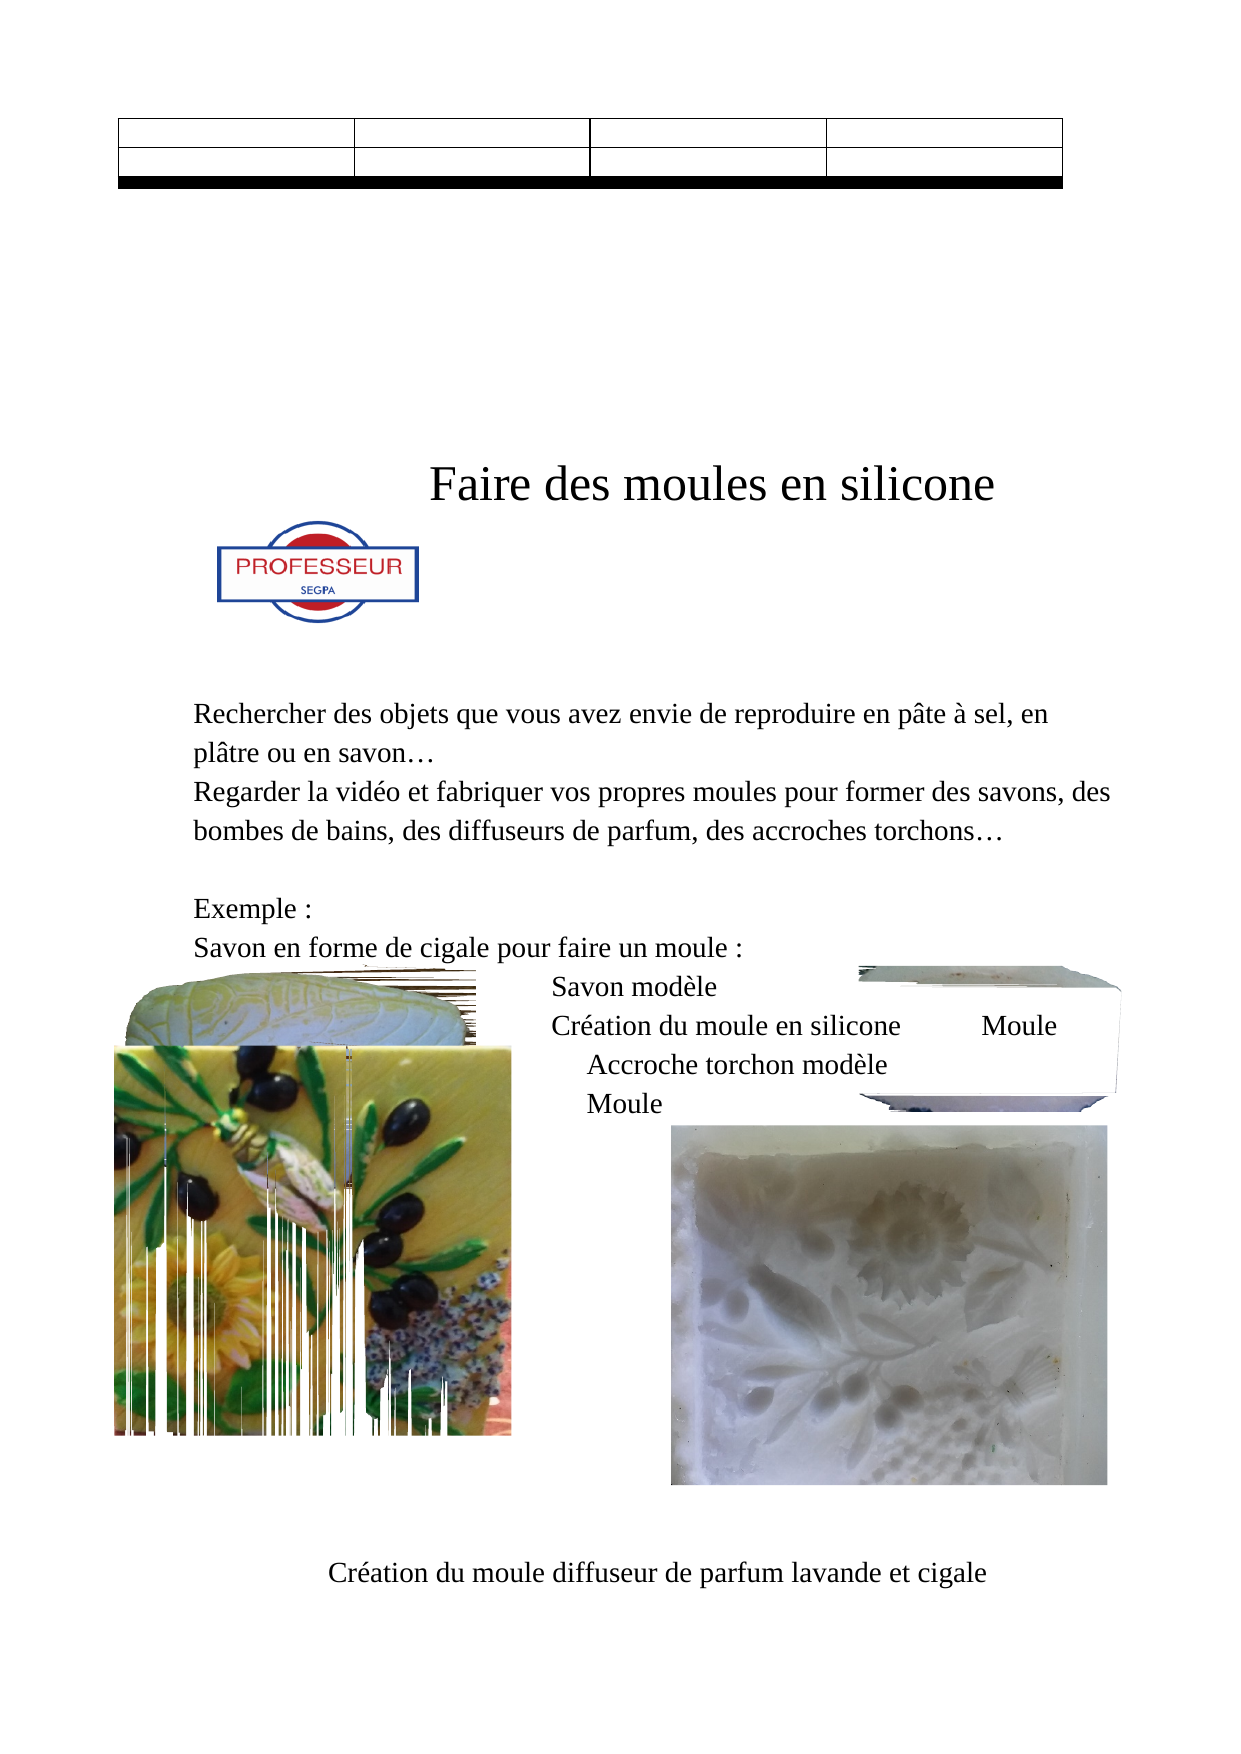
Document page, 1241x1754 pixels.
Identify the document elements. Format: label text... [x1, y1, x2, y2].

table_cell [355, 148, 589, 176]
table_cell [827, 148, 1062, 176]
table_cell [119, 148, 354, 176]
list Rechercher des objets que vous avez envie de reproduire en pâte à sel, en plâtre ou en savon… [193, 690, 1122, 768]
table_cell [591, 119, 826, 147]
list Faire des moules en silicone [193, 454, 1122, 633]
list Création du moule diffuseur de parfum lavande et cigale [193, 1549, 1122, 1589]
list Exemple : [193, 886, 1122, 924]
table_cell [119, 119, 354, 147]
table_cell [827, 119, 1062, 147]
list Savon en forme de cigale pour faire un moule : [193, 924, 1122, 964]
table_cell [355, 119, 589, 147]
list Accroche torchon modèle Moule [476, 1042, 1122, 1120]
list [193, 964, 414, 981]
list Regarder la vidéo et fabriquer vos propres moules pour former des savons, des bombes de bains, des diffuseurs de parfum, des accroches torchons… [193, 768, 1122, 846]
table_cell [591, 148, 826, 176]
list Savon modèle Création du moule en silicone Moule [317, 964, 1122, 1042]
